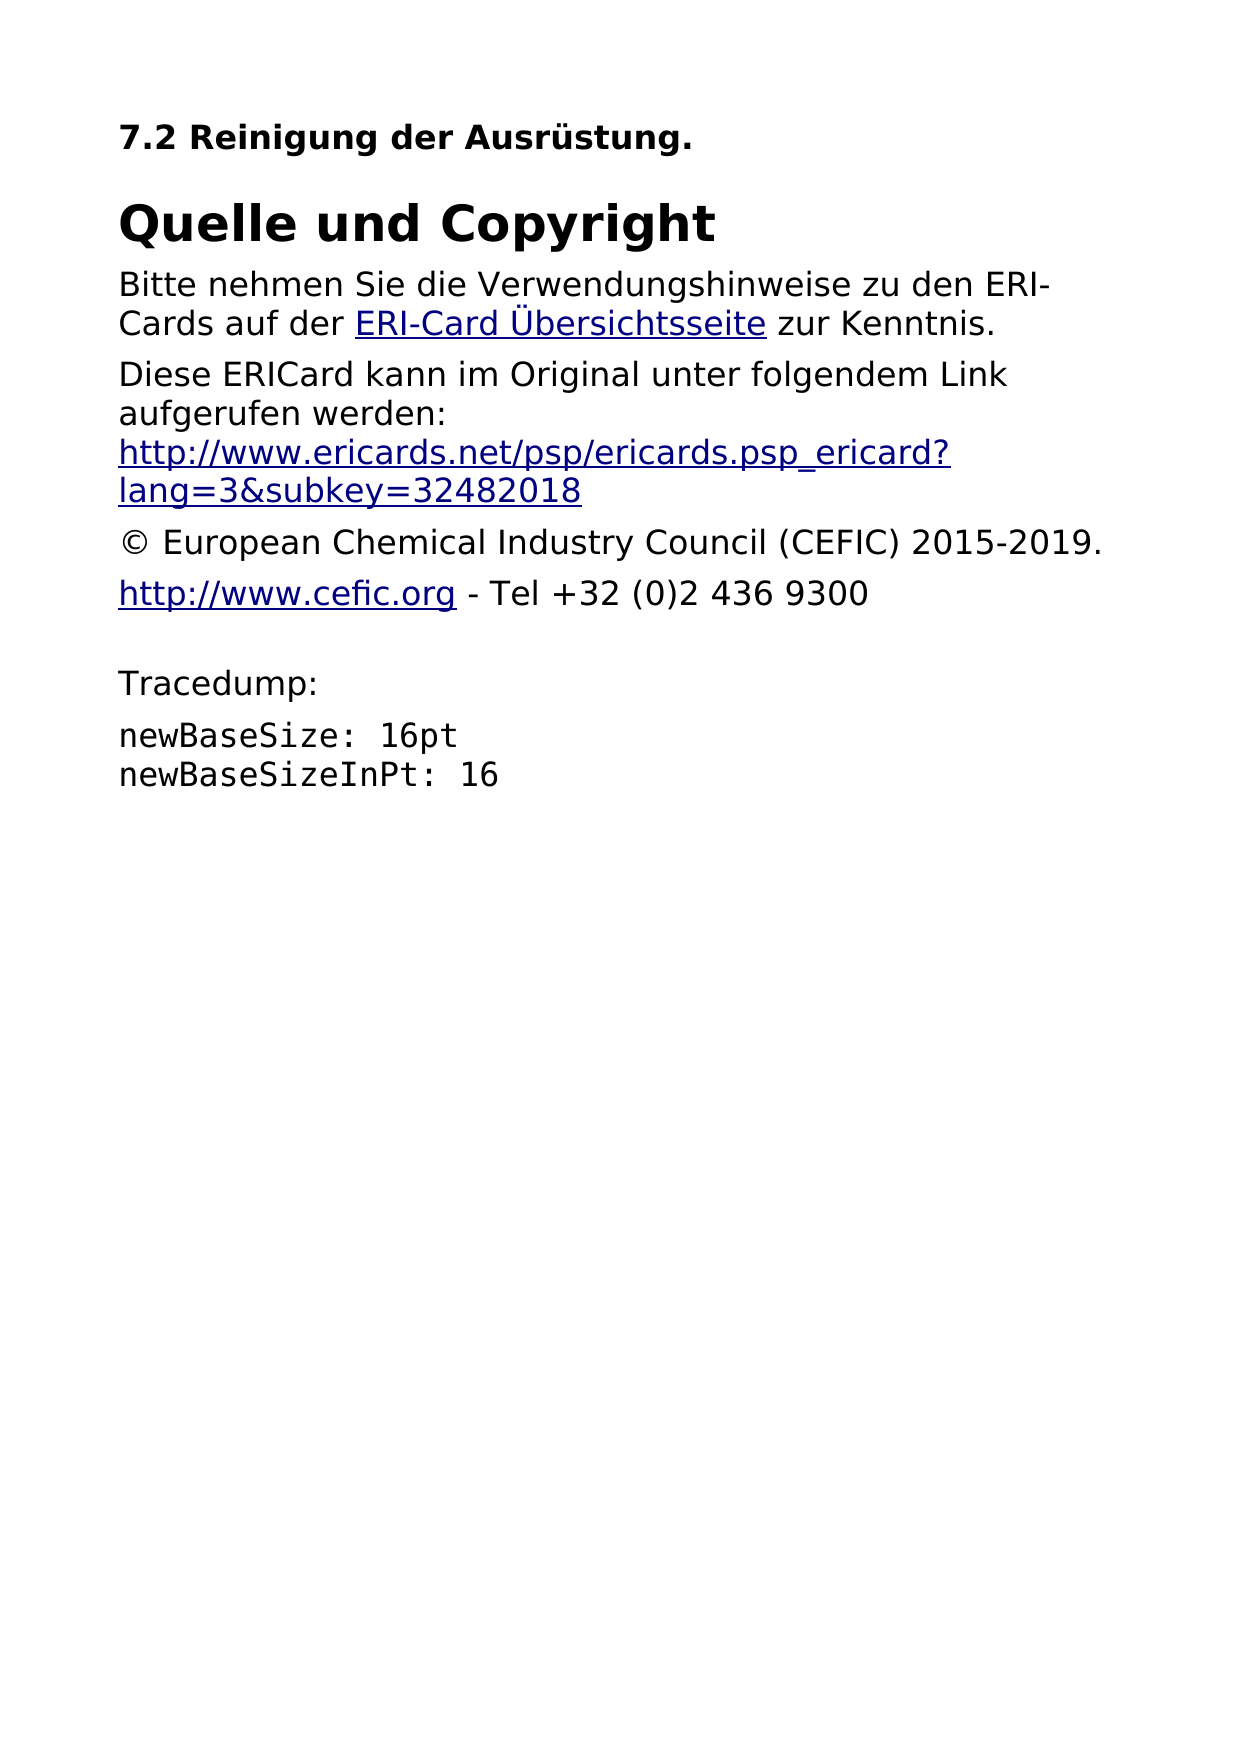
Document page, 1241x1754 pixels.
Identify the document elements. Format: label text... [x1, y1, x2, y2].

subtitle 7.2 Reinigung der Ausrüstung. [118, 118, 1122, 157]
text © European Chemical Industry Council (CEFIC) 2015-2019. [118, 523, 1122, 562]
text http://www.cefic.org - Tel +32 (0)2 436 9300 [118, 575, 1122, 613]
text newBaseSize: 16pt newBaseSizeInPt: 16 [118, 716, 1122, 794]
text Bitte nehmen Sie die Verwendungshinweise zu den ERI-Cards auf der ERI-Card Übersichtsseite zur Kenntnis. [118, 265, 1122, 343]
subtitle Quelle und Copyright [118, 194, 1122, 253]
text Tracedump: [118, 626, 1122, 704]
text Diese ERICard kann im Original unter folgendem Link aufgerufen werden: http://www.ericards.net/psp/ericards.psp_ericard?lang=3&subkey=32482018 [118, 355, 1122, 511]
